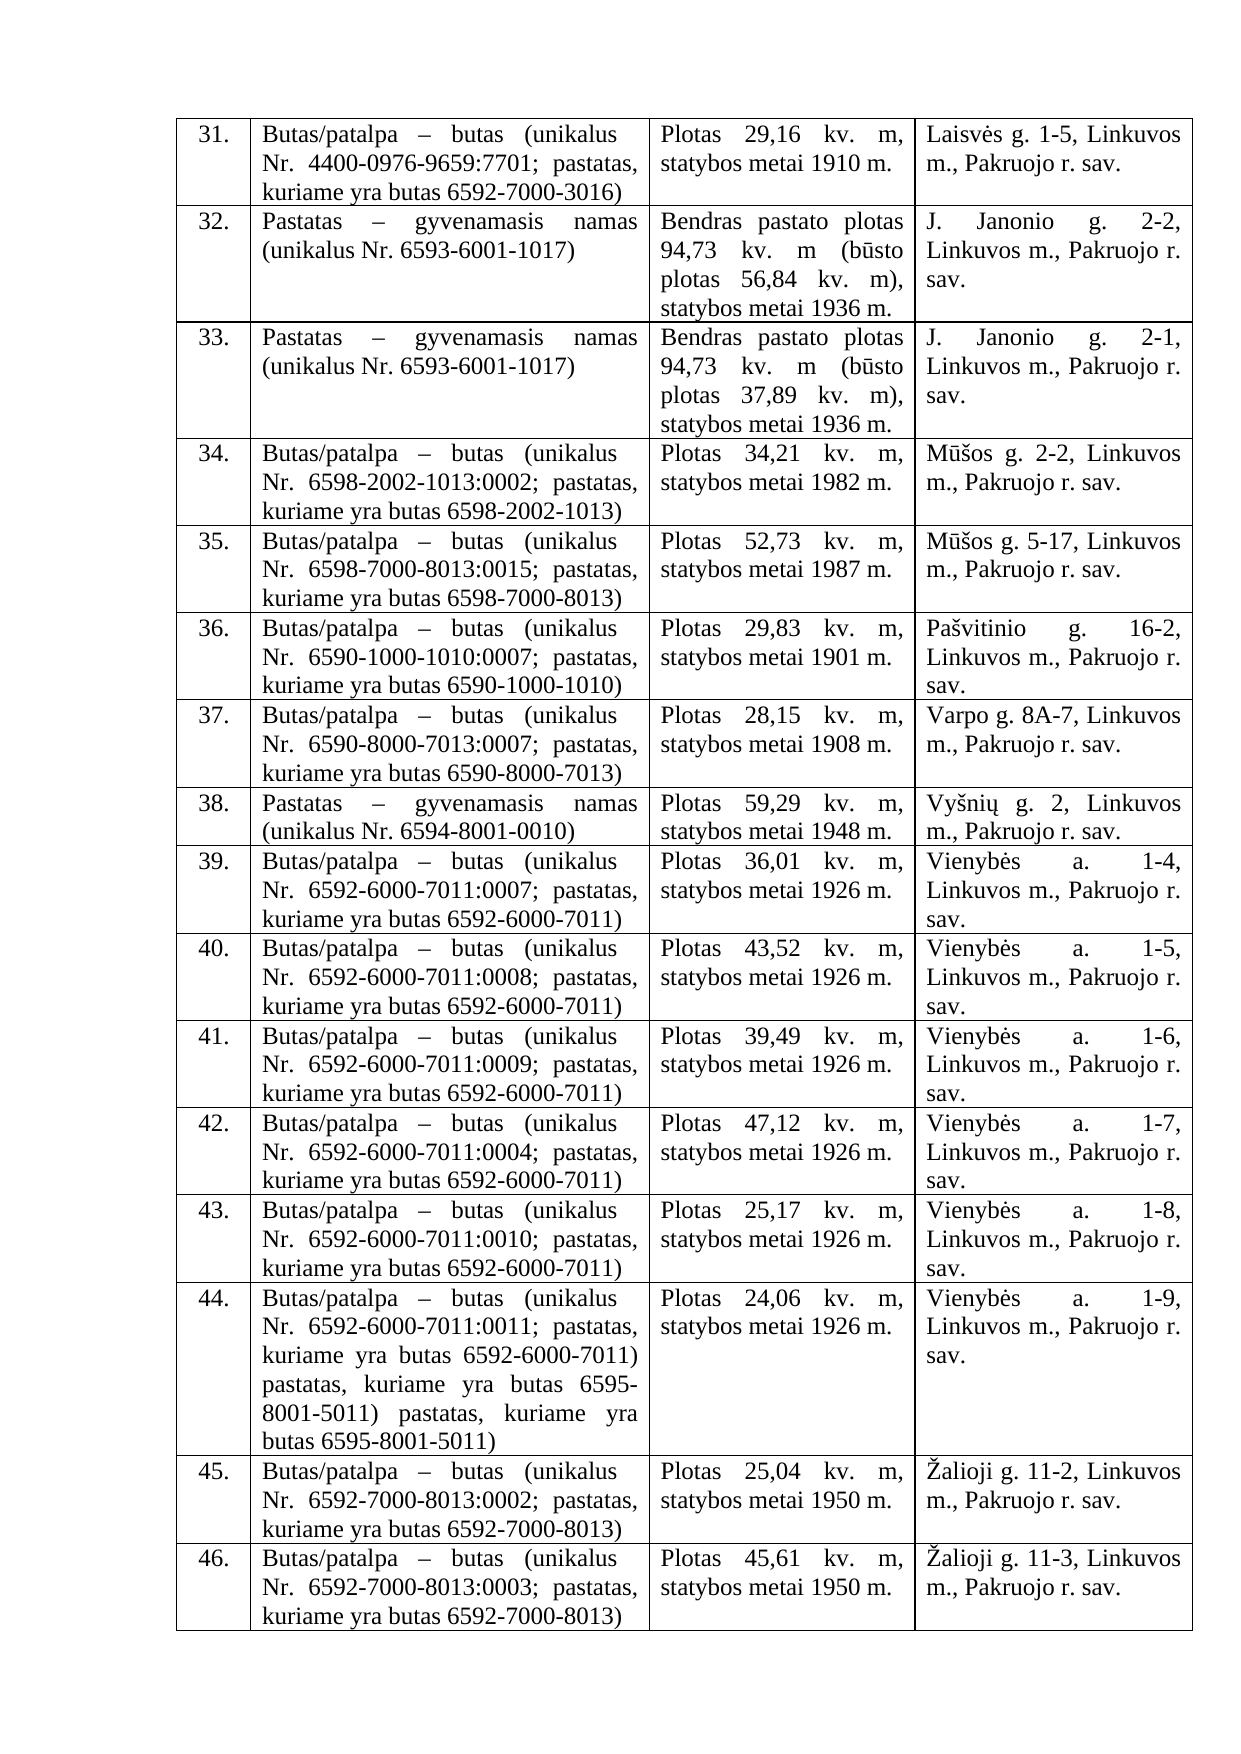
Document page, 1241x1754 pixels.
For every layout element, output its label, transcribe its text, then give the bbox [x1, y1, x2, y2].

table_cell Plotas 25,17 kv. m, statybos metai 1926 m. [650, 1195, 914, 1282]
table_cell J. Janonio g. 2-1, Linkuvos m., Pakruojo r. sav. [916, 323, 1192, 437]
table_cell Butas/patalpa – butas (unikalus Nr. 6590-8000-7013:0007; pastatas, kuriame yra butas 6590-8000-7013) [251, 700, 649, 787]
table_cell 42. [177, 1108, 250, 1194]
table_cell Vienybės a. 1-9, Linkuvos m., Pakruojo r. sav. [916, 1283, 1192, 1455]
table_cell 34. [177, 439, 250, 525]
table_cell Butas/patalpa – butas (unikalus Nr. 6592-6000-7011:0004; pastatas, kuriame yra butas 6592-6000-7011) [251, 1108, 649, 1194]
table_cell 33. [177, 323, 250, 437]
table_cell Plotas 25,04 kv. m, statybos metai 1950 m. [650, 1456, 914, 1542]
table_cell Butas/patalpa – butas (unikalus Nr. 6590-1000-1010:0007; pastatas, kuriame yra butas 6590-1000-1010) [251, 613, 649, 699]
table_cell Vienybės a. 1-4, Linkuvos m., Pakruojo r. sav. [916, 846, 1192, 932]
table_cell Butas/patalpa – butas (unikalus Nr. 6592-6000-7011:0009; pastatas, kuriame yra butas 6592-6000-7011) [251, 1021, 649, 1107]
table_cell Plotas 47,12 kv. m, statybos metai 1926 m. [650, 1108, 914, 1194]
table_cell Plotas 59,29 kv. m, statybos metai 1948 m. [650, 788, 914, 845]
table_cell Butas/patalpa – butas (unikalus Nr. 6592-6000-7011:0011; pastatas, kuriame yra butas 6592-6000-7011) pastatas, kuriame yra butas 6595-8001-5011) pastatas, kuriame yra butas 6595-8001-5011) [251, 1283, 649, 1455]
table_cell Butas/patalpa – butas (unikalus Nr. 6592-6000-7011:0008; pastatas, kuriame yra butas 6592-6000-7011) [251, 934, 649, 1020]
table_cell 45. [177, 1456, 250, 1542]
table_cell 39. [177, 846, 250, 932]
table_cell Plotas 34,21 kv. m, statybos metai 1982 m. [650, 439, 914, 525]
table_cell Pastatas – gyvenamasis namas (unikalus Nr. 6594-8001-0010) [251, 788, 649, 845]
table_cell Vienybės a. 1-5, Linkuvos m., Pakruojo r. sav. [916, 934, 1192, 1020]
table_cell Butas/patalpa – butas (unikalus Nr. 6598-7000-8013:0015; pastatas, kuriame yra butas 6598-7000-8013) [251, 526, 649, 612]
table_cell Butas/patalpa – butas (unikalus Nr. 4400-0976-9659:7701; pastatas, kuriame yra butas 6592-7000-3016) [251, 119, 649, 205]
table_cell Vienybės a. 1-7, Linkuvos m., Pakruojo r. sav. [916, 1108, 1192, 1194]
table_cell Pastatas – gyvenamasis namas (unikalus Nr. 6593-6001-1017) [251, 323, 649, 437]
table_cell Plotas 28,15 kv. m, statybos metai 1908 m. [650, 700, 914, 787]
table_cell Plotas 36,01 kv. m, statybos metai 1926 m. [650, 846, 914, 932]
table_cell Plotas 29,83 kv. m, statybos metai 1901 m. [650, 613, 914, 699]
table_cell Plotas 39,49 kv. m, statybos metai 1926 m. [650, 1021, 914, 1107]
table_cell 43. [177, 1195, 250, 1282]
table_cell Pastatas – gyvenamasis namas (unikalus Nr. 6593-6001-1017) [251, 206, 649, 321]
table_cell Butas/patalpa – butas (unikalus Nr. 6592-7000-8013:0003; pastatas, kuriame yra butas 6592-7000-8013) [251, 1544, 649, 1630]
table_cell 38. [177, 788, 250, 845]
table_cell Butas/patalpa – butas (unikalus Nr. 6592-7000-8013:0002; pastatas, kuriame yra butas 6592-7000-8013) [251, 1456, 649, 1542]
table_cell Žalioji g. 11-3, Linkuvos m., Pakruojo r. sav. [916, 1544, 1192, 1630]
table_cell J. Janonio g. 2-2, Linkuvos m., Pakruojo r. sav. [916, 206, 1192, 321]
table_cell Laisvės g. 1-5, Linkuvos m., Pakruojo r. sav. [916, 119, 1192, 205]
table_cell Vyšnių g. 2, Linkuvos m., Pakruojo r. sav. [916, 788, 1192, 845]
table_cell 36. [177, 613, 250, 699]
table_cell Plotas 52,73 kv. m, statybos metai 1987 m. [650, 526, 914, 612]
table_cell 40. [177, 934, 250, 1020]
table_cell 46. [177, 1544, 250, 1630]
table_cell Vienybės a. 1-6, Linkuvos m., Pakruojo r. sav. [916, 1021, 1192, 1107]
table_cell Butas/patalpa – butas (unikalus Nr. 6592-6000-7011:0010; pastatas, kuriame yra butas 6592-6000-7011) [251, 1195, 649, 1282]
table_cell Plotas 29,16 kv. m, statybos metai 1910 m. [650, 119, 914, 205]
table_cell Plotas 45,61 kv. m, statybos metai 1950 m. [650, 1544, 914, 1630]
table_cell 44. [177, 1283, 250, 1455]
table_cell 32. [177, 206, 250, 321]
table_cell Plotas 24,06 kv. m, statybos metai 1926 m. [650, 1283, 914, 1455]
table_cell 41. [177, 1021, 250, 1107]
table_cell 37. [177, 700, 250, 787]
table_cell Plotas 43,52 kv. m, statybos metai 1926 m. [650, 934, 914, 1020]
table_cell Pašvitinio g. 16-2, Linkuvos m., Pakruojo r. sav. [916, 613, 1192, 699]
table_cell 31. [177, 119, 250, 205]
table_cell Vienybės a. 1-8, Linkuvos m., Pakruojo r. sav. [916, 1195, 1192, 1282]
table_cell Varpo g. 8A-7, Linkuvos m., Pakruojo r. sav. [916, 700, 1192, 787]
table_cell Bendras pastato plotas 94,73 kv. m (būsto plotas 37,89 kv. m), statybos metai 1936 m. [650, 323, 914, 437]
table_cell Mūšos g. 5-17, Linkuvos m., Pakruojo r. sav. [916, 526, 1192, 612]
table_cell 35. [177, 526, 250, 612]
table_cell Žalioji g. 11-2, Linkuvos m., Pakruojo r. sav. [916, 1456, 1192, 1542]
table_cell Mūšos g. 2-2, Linkuvos m., Pakruojo r. sav. [916, 439, 1192, 525]
table_cell Bendras pastato plotas 94,73 kv. m (būsto plotas 56,84 kv. m), statybos metai 1936 m. [650, 206, 914, 321]
table_cell Butas/patalpa – butas (unikalus Nr. 6598-2002-1013:0002; pastatas, kuriame yra butas 6598-2002-1013) [251, 439, 649, 525]
table_cell Butas/patalpa – butas (unikalus Nr. 6592-6000-7011:0007; pastatas, kuriame yra butas 6592-6000-7011) [251, 846, 649, 932]
